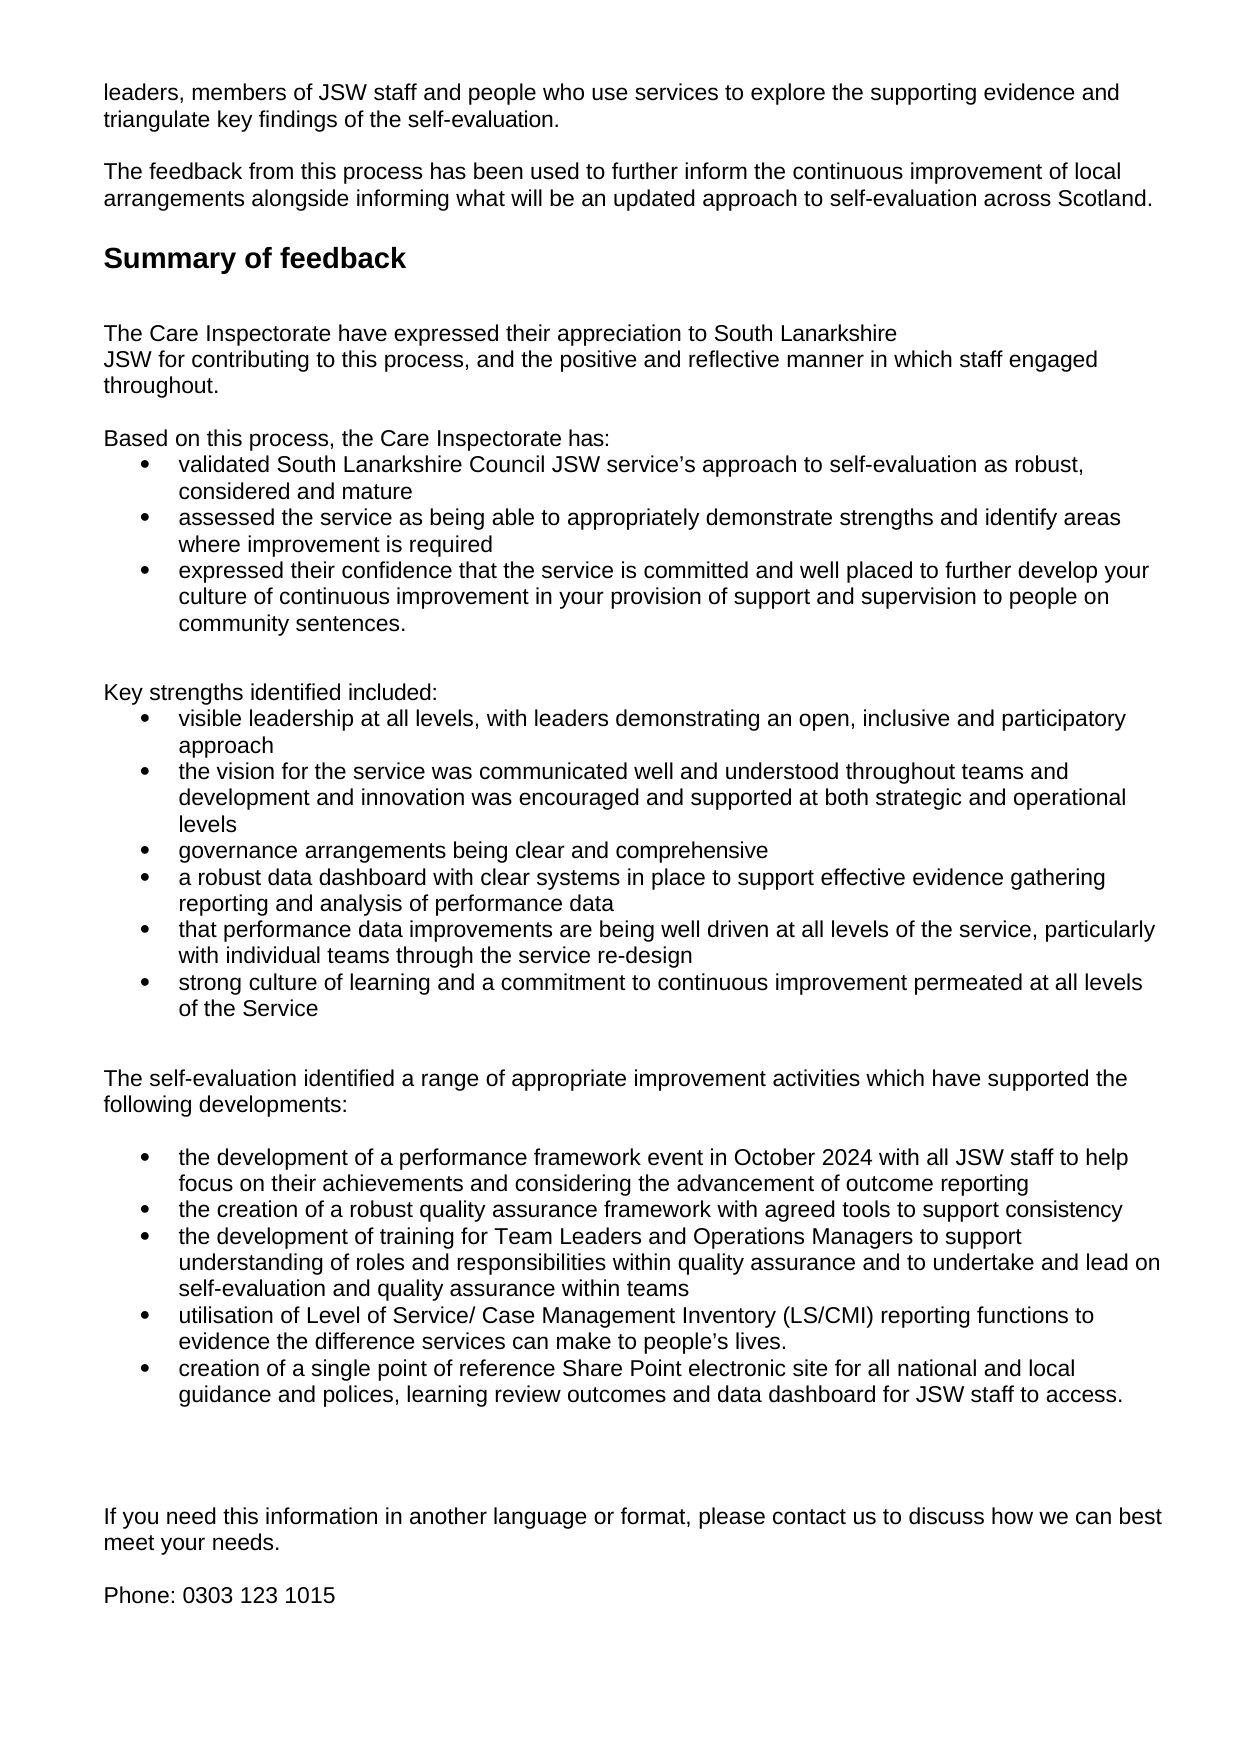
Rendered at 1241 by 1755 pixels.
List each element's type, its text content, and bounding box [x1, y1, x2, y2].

text Phone: 0303 123 1015 [103, 1582, 1167, 1608]
list strong culture of learning and a commitment to continuous improvement permeated at all levels of the Service [141, 969, 1167, 1022]
list the development of training for Team Leaders and Operations Managers to support understanding of roles and responsibilities within quality assurance and to undertake and lead on self-evaluation and quality assurance within teams [141, 1223, 1167, 1302]
list the vision for the service was communicated well and understood throughout teams and development and innovation was encouraged and supported at both strategic and operational levels [141, 758, 1167, 837]
list creation of a single point of reference Share Point electronic site for all national and local guidance and polices, learning review outcomes and data dashboard for JSW staff to access. [141, 1354, 1167, 1407]
list assessed the service as being able to appropriately demonstrate strengths and identify areas where improvement is required [141, 504, 1167, 557]
list that performance data improvements are being well driven at all levels of the service, particularly with individual teams through the service re-design [141, 916, 1167, 969]
list visible leadership at all levels, with leaders demonstrating an open, inclusive and participatory approach [141, 705, 1167, 758]
list the development of a performance framework event in October 2024 with all JSW staff to help focus on their achievements and considering the advancement of outcome reporting [141, 1144, 1167, 1196]
list a robust data dashboard with clear systems in place to support effective evidence gathering reporting and analysis of performance data [141, 863, 1167, 916]
list validated South Lanarkshire Council JSW service’s approach to self-evaluation as robust, considered and mature [141, 451, 1167, 504]
text JSW for contributing to this process, and the positive and reflective manner in which staff engaged throughout. [103, 346, 1167, 399]
text The Care Inspectorate have expressed their appreciation to South Lanarkshire [103, 320, 1167, 346]
text Based on this process, the Care Inspectorate has: [103, 425, 1167, 451]
subtitle Summary of feedback [103, 241, 1167, 275]
list utilisation of Level of Service/ Case Management Inventory (LS/CMI) reporting functions to evidence the difference services can make to people’s lives. [141, 1302, 1167, 1354]
list the creation of a robust quality assurance framework with agreed tools to support consistency [141, 1196, 1167, 1223]
text The feedback from this process has been used to further inform the continuous improvement of local arrangements alongside informing what will be an updated approach to self-evaluation across Scotland. [103, 158, 1167, 211]
list governance arrangements being clear and comprehensive [141, 837, 1167, 863]
text leaders, members of JSW staff and people who use services to explore the supporting evidence and triangulate key findings of the self-evaluation. [103, 79, 1167, 132]
text If you need this information in another language or format, please contact us to discuss how we can best meet your needs. [103, 1503, 1167, 1556]
text Key strengths identified included: [103, 679, 1167, 705]
list expressed their confidence that the service is committed and well placed to further develop your culture of continuous improvement in your provision of support and supervision to people on community sentences. [141, 557, 1167, 636]
text The self-evaluation identified a range of appropriate improvement activities which have supported the following developments: [103, 1064, 1167, 1117]
